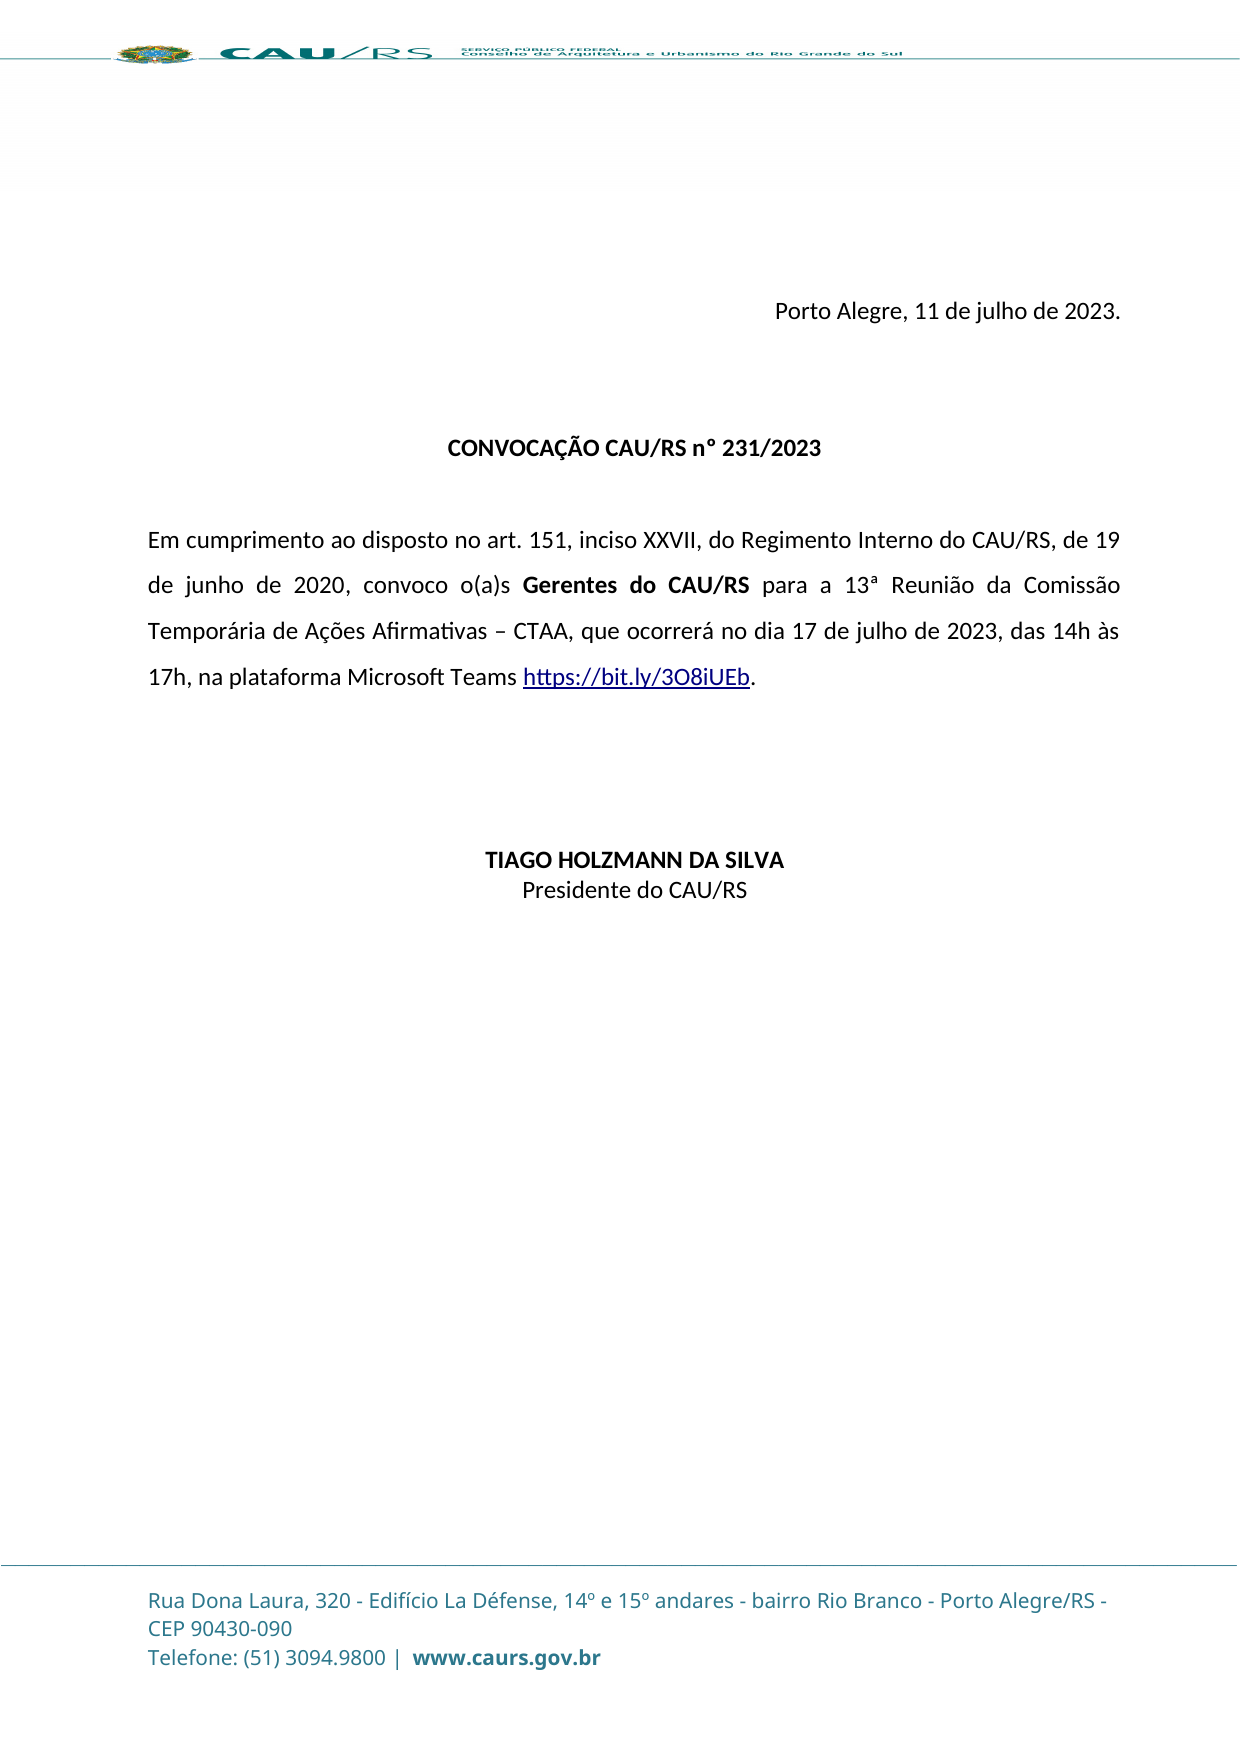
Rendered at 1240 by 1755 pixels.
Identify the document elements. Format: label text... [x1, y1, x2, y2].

text Em cumprimento ao disposto no art. 151, inciso XXVII, do Regimento Interno do CAU/RS, de 19 de junho de 2020, convoco o(a)s Gerentes do CAU/RS para a 13ª Reunião da Comissão Temporária de Ações Afirmativas – CTAA, que ocorrerá no dia 17 de julho de 2023, das 14h às 17h, na plataforma Microsoft Teams https://bit.ly/3O8iUEb. [148, 524, 1121, 692]
text TIAGO HOLZMANN DA SILVA [148, 844, 1121, 874]
text Presidente do CAU/RS [148, 874, 1121, 905]
text CONVOCAÇÃO CAU/RS nº 231/2023 [148, 432, 1121, 463]
text Porto Alegre, 11 de julho de 2023. [148, 295, 1121, 326]
